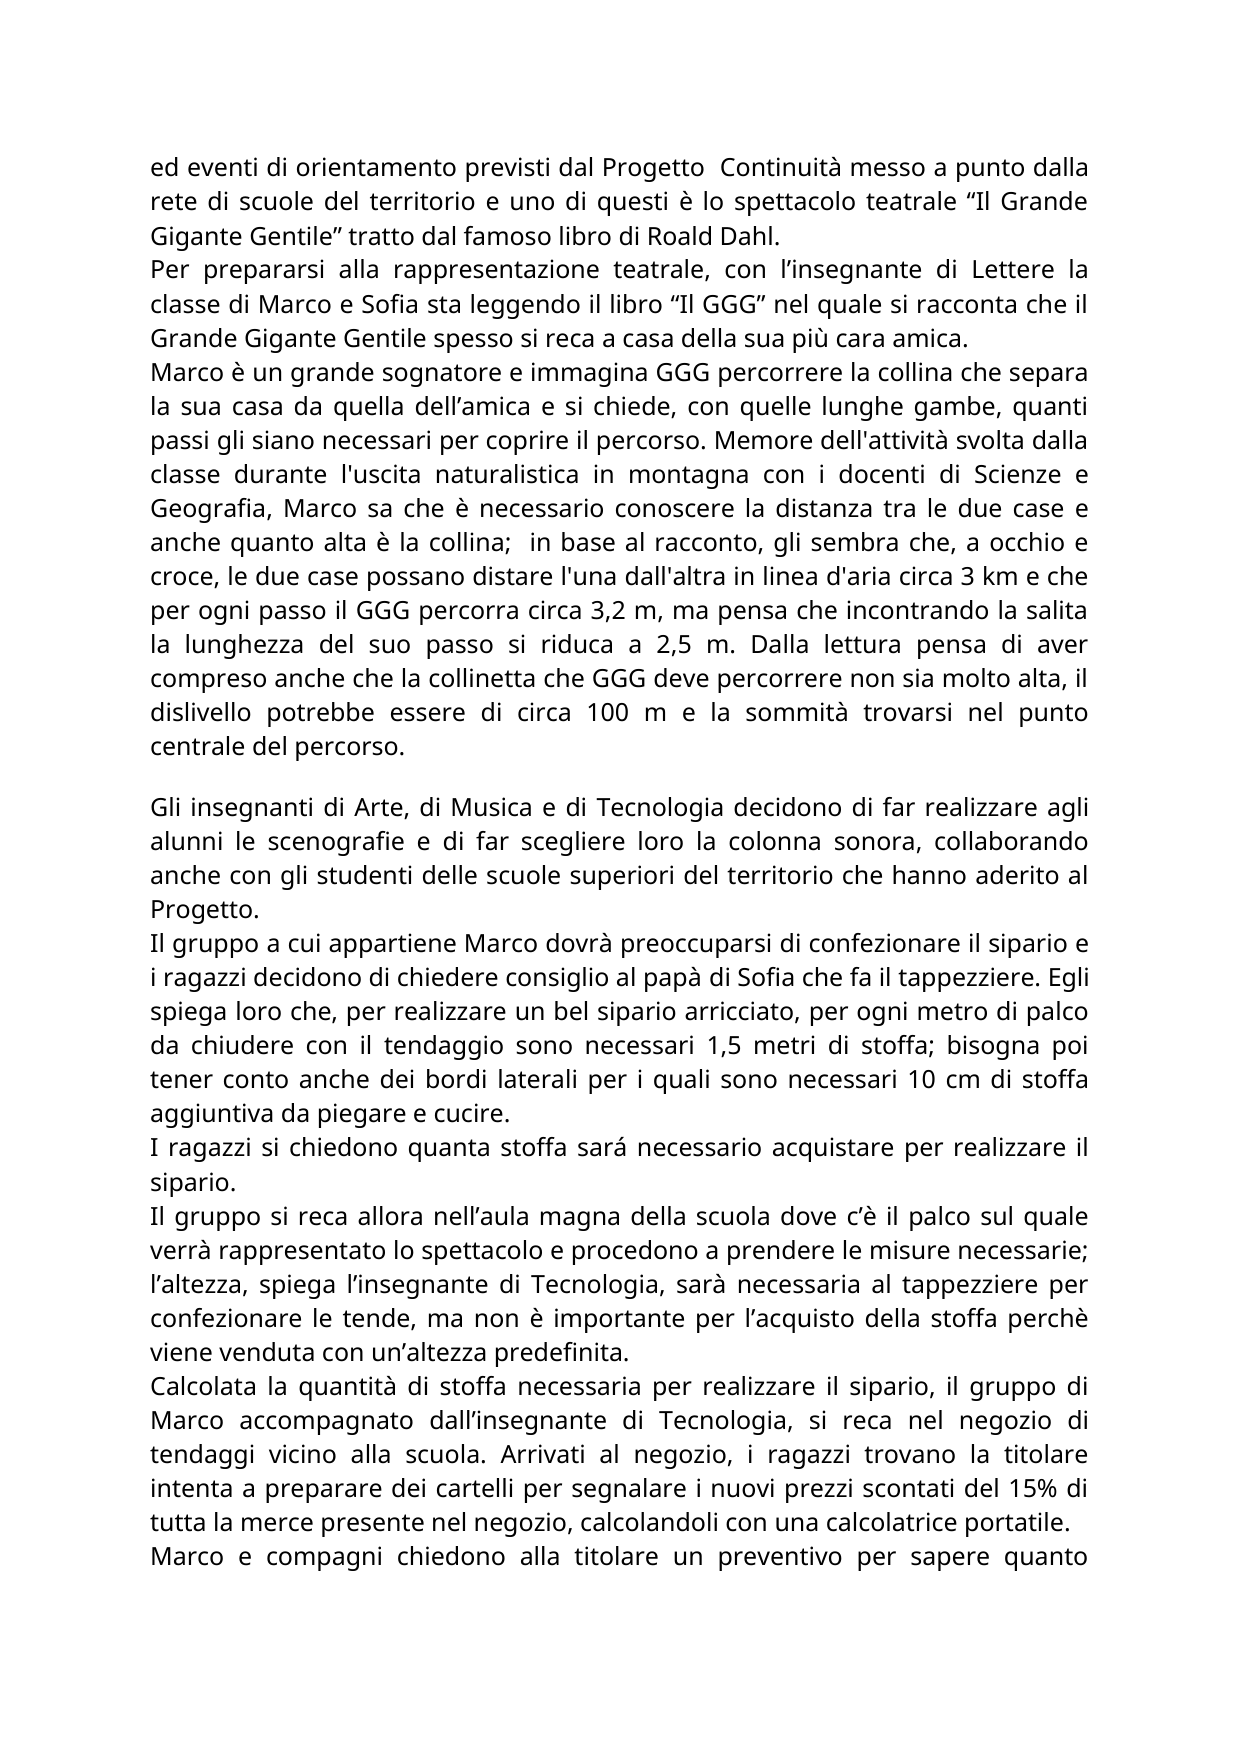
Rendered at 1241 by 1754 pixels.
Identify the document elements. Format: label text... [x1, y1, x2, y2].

text I ragazzi si chiedono quanta stoffa sará necessario acquistare per realizzare il sipario. [150, 1130, 1090, 1198]
text Marco è un grande sognatore e immagina GGG percorrere la collina che separa la sua casa da quella dell’amica e si chiede, con quelle lunghe gambe, quanti passi gli siano necessari per coprire il percorso. Memore dell'attività svolta dalla classe durante l'uscita naturalistica in montagna con i docenti di Scienze e Geografia, Marco sa che è necessario conoscere la distanza tra le due case e anche quanto alta è la collina; in base al racconto, gli sembra che, a occhio e croce, le due case possano distare l'una dall'altra in linea d'aria circa 3 km e che per ogni passo il GGG percorra circa 3,2 m, ma pensa che incontrando la salita la lunghezza del suo passo si riduca a 2,5 m. Dalla lettura pensa di aver compreso anche che la collinetta che GGG deve percorrere non sia molto alta, il dislivello potrebbe essere di circa 100 m e la sommità trovarsi nel punto centrale del percorso. [150, 354, 1090, 763]
text ed eventi di orientamento previsti dal Progetto Continuità messo a punto dalla rete di scuole del territorio e uno di questi è lo spettacolo teatrale “Il Grande Gigante Gentile” tratto dal famoso libro di Roald Dahl. [150, 150, 1090, 252]
text Il gruppo si reca allora nell’aula magna della scuola dove c’è il palco sul quale verrà rappresentato lo spettacolo e procedono a prendere le misure necessarie; l’altezza, spiega l’insegnante di Tecnologia, sarà necessaria al tappezziere per confezionare le tende, ma non è importante per l’acquisto della stoffa perchè viene venduta con un’altezza predefinita. [150, 1198, 1090, 1368]
text Per prepararsi alla rappresentazione teatrale, con l’insegnante di Lettere la classe di Marco e Sofia sta leggendo il libro “Il GGG” nel quale si racconta che il Grande Gigante Gentile spesso si reca a casa della sua più cara amica. [150, 252, 1090, 354]
text Calcolata la quantità di stoffa necessaria per realizzare il sipario, il gruppo di Marco accompagnato dall’insegnante di Tecnologia, si reca nel negozio di tendaggi vicino alla scuola. Arrivati al negozio, i ragazzi trovano la titolare intenta a preparare dei cartelli per segnalare i nuovi prezzi scontati del 15% di tutta la merce presente nel negozio, calcolandoli con una calcolatrice portatile. [150, 1368, 1090, 1539]
text Marco e compagni chiedono alla titolare un preventivo per sapere quanto [150, 1539, 1090, 1573]
text Il gruppo a cui appartiene Marco dovrà preoccuparsi di confezionare il sipario e i ragazzi decidono di chiedere consiglio al papà di Sofia che fa il tappezziere. Egli spiega loro che, per realizzare un bel sipario arricciato, per ogni metro di palco da chiudere con il tendaggio sono necessari 1,5 metri di stoffa; bisogna poi tener conto anche dei bordi laterali per i quali sono necessari 10 cm di stoffa aggiuntiva da piegare e cucire. [150, 926, 1090, 1130]
text Gli insegnanti di Arte, di Musica e di Tecnologia decidono di far realizzare agli alunni le scenografie e di far scegliere loro la colonna sonora, collaborando anche con gli studenti delle scuole superiori del territorio che hanno aderito al Progetto. [150, 789, 1090, 926]
